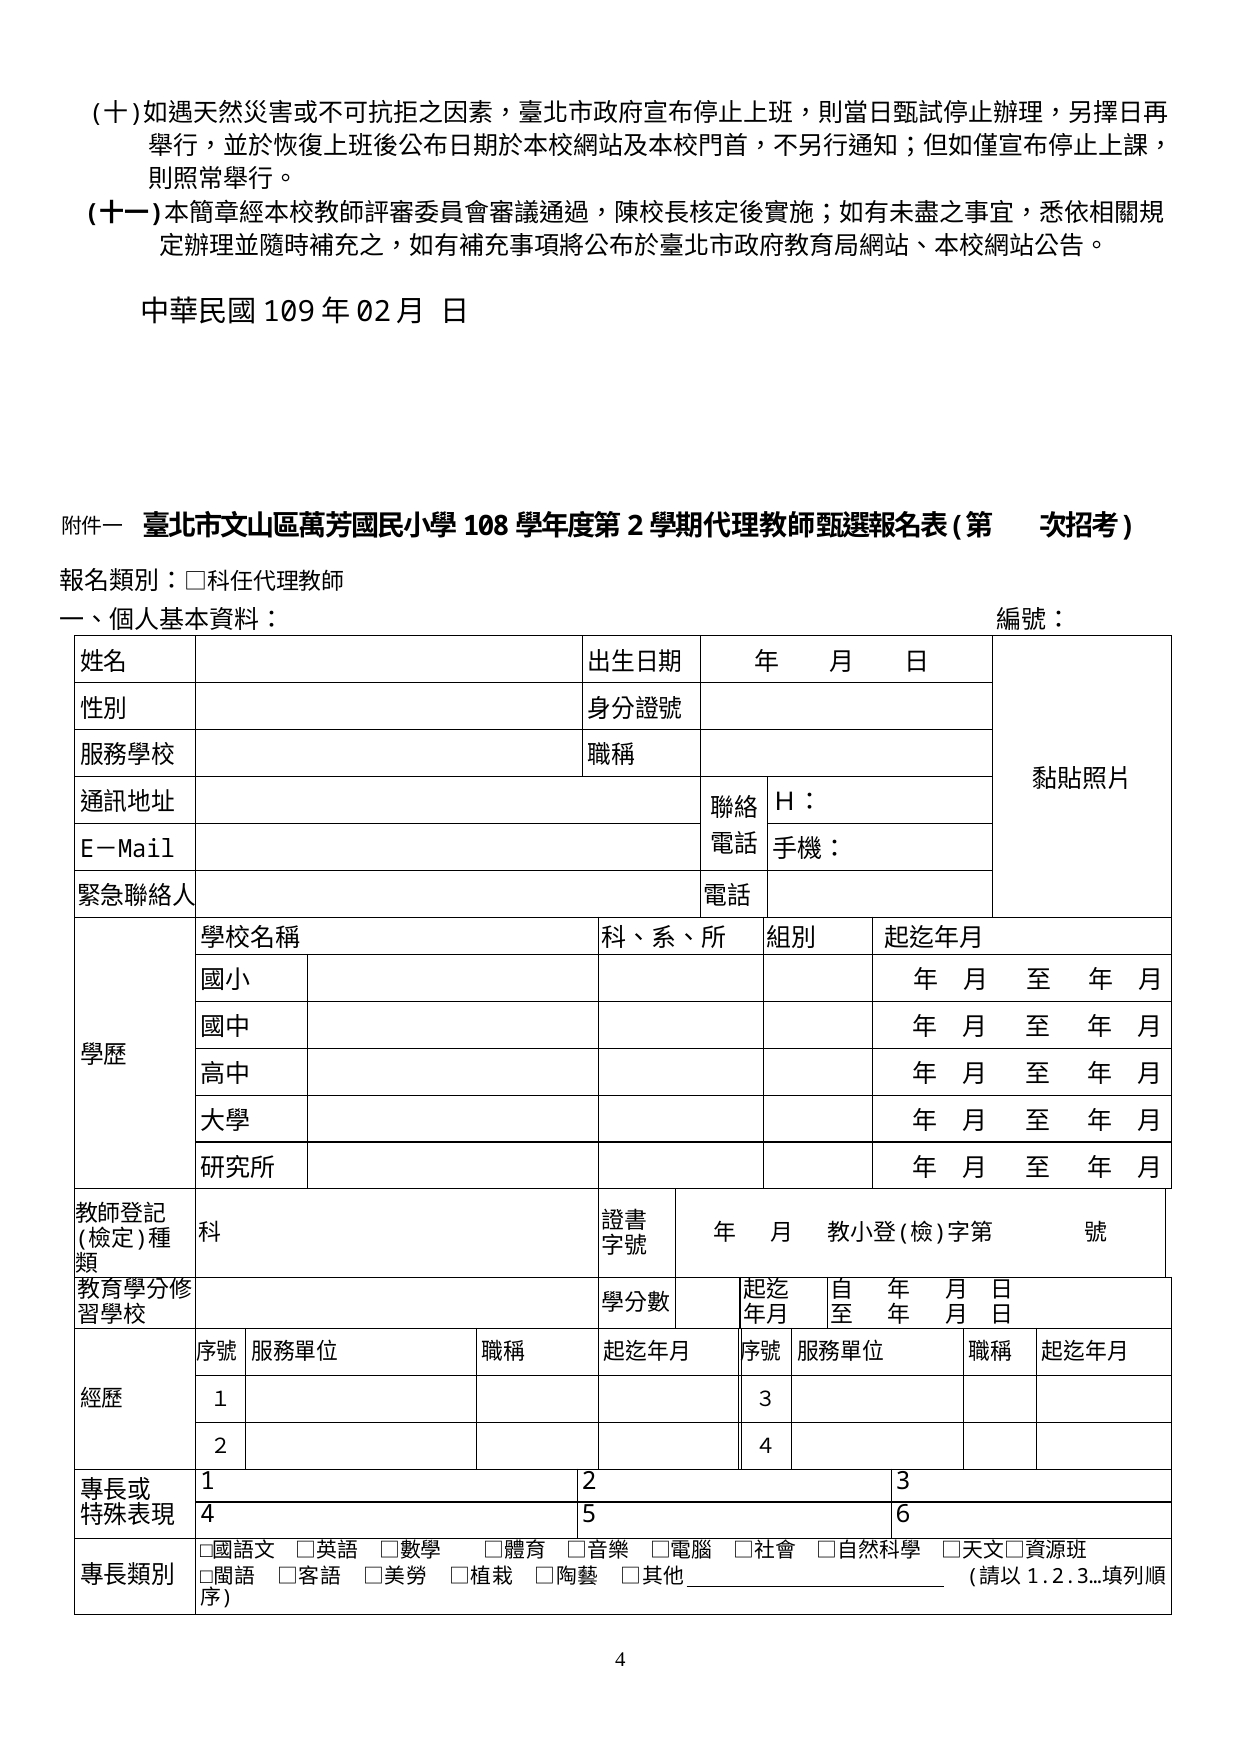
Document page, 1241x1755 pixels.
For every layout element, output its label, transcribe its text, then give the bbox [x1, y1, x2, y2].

table_cell [308, 955, 598, 1001]
table_cell [308, 1143, 598, 1188]
table_cell 電話 [701, 871, 767, 917]
table_cell [308, 1049, 598, 1094]
table_cell 3 [892, 1470, 1171, 1501]
table_cell [768, 871, 992, 917]
text (十)如遇天然災害或不可抗拒之因素，臺北市政府宣布停止上班，則當日甄試停止辦理，另擇日再 [88, 94, 1181, 128]
table_cell 1 [196, 1470, 577, 1501]
table_cell 通訊地址 [75, 777, 195, 823]
table_cell [764, 955, 872, 1001]
table_cell ２ [196, 1423, 245, 1468]
table_cell 性別 [75, 683, 195, 729]
table_cell 經歷 [75, 1329, 195, 1468]
table_cell [599, 955, 763, 1001]
table_cell 科、系、所 [599, 918, 763, 954]
table_cell [1037, 1423, 1171, 1468]
table_cell [964, 1376, 1036, 1422]
table_cell ３ [742, 1376, 791, 1422]
table_cell 科 [196, 1189, 598, 1277]
text 臺北市文山區萬芳國民小學108學年度第2學期代理教師甄選報名表(第 次招考) [46, 502, 1181, 544]
table_cell [308, 1096, 598, 1141]
table_cell 起迄 年月 [741, 1278, 827, 1328]
table_cell E－Mail [75, 824, 195, 870]
table_cell 學分數 [599, 1278, 675, 1328]
table_header 出生日期 [583, 636, 700, 682]
table_cell [599, 1096, 763, 1141]
table_cell 2 [578, 1470, 891, 1501]
table_cell 組別 [764, 918, 872, 954]
text 舉行，並於恢復上班後公布日期於本校網站及本校門首，不另行通知；但如僅宣布停止上課， [88, 128, 1181, 161]
table_cell 年 月 至 年 月 [873, 1143, 1171, 1188]
table_cell 身分證號 [583, 683, 700, 729]
table_cell 年 月 至 年 月 [873, 1002, 1171, 1048]
table_cell [1037, 1376, 1171, 1422]
table_cell [599, 1423, 738, 1468]
table_cell [676, 1278, 739, 1328]
table_cell 6 [892, 1503, 1171, 1538]
table_cell 教育學分修習學校 [75, 1278, 195, 1328]
table_cell 起迄年月 [1037, 1329, 1171, 1375]
table_cell 證書 字號 [599, 1189, 675, 1277]
table_cell [196, 777, 700, 823]
table_cell Ｈ： [768, 777, 992, 823]
table_cell [764, 1143, 872, 1188]
table_cell [246, 1423, 476, 1468]
table_cell [477, 1423, 598, 1468]
table_cell [701, 730, 992, 776]
table_cell 緊急聯絡人 [75, 871, 195, 917]
table_cell 學歷 [75, 918, 195, 1188]
text (十一)本簡章經本校教師評審委員會審議通過，陳校長核定後實施；如有未盡之事宜，悉依相關規定辦理並隨時補充之，如有補充事項將公布於臺北市政府教育局網站、本校網站公告。 [84, 194, 1181, 261]
table_cell 大學 [196, 1096, 307, 1141]
table_cell [246, 1376, 476, 1422]
table_header 姓名 [75, 636, 195, 682]
table_cell [196, 730, 582, 776]
table_cell 自 年 月 日 至 年 月 日 [828, 1278, 1171, 1328]
table_cell [308, 1002, 598, 1048]
table_cell ４ [742, 1423, 791, 1468]
text 報名類別：□科任代理教師 [59, 560, 1181, 597]
table_header 黏貼照片 [993, 636, 1171, 917]
table_header 年 月 日 [701, 636, 992, 682]
table_cell [477, 1376, 598, 1422]
table_cell 職稱 [583, 730, 700, 776]
table_cell 起迄年月 [599, 1329, 738, 1375]
table_cell [1166, 1189, 1172, 1277]
table_cell 手機： [768, 824, 992, 870]
table_cell 職稱 [964, 1329, 1036, 1375]
table_cell 服務單位 [792, 1329, 963, 1375]
table_cell 國小 [196, 955, 307, 1001]
table_cell 起迄年月 [873, 918, 1171, 954]
table_cell 教師登記(檢定)種類 [75, 1189, 195, 1277]
table_cell 年 月 至 年 月 [873, 955, 1171, 1001]
table_cell [764, 1049, 872, 1094]
table_cell 服務學校 [75, 730, 195, 776]
text 附件一 [61, 510, 127, 534]
text 則照常舉行。 [88, 161, 1181, 194]
table_cell 國中 [196, 1002, 307, 1048]
table_cell １ [196, 1376, 245, 1422]
table_cell 5 [578, 1503, 891, 1538]
table_cell [196, 683, 582, 729]
table_cell 4 [196, 1503, 577, 1538]
table_cell [599, 1002, 763, 1048]
text 一、個人基本資料： 編號： [59, 599, 1181, 635]
table_cell 學校名稱 [196, 918, 598, 954]
table_cell [792, 1423, 963, 1468]
table_cell 年 月 至 年 月 [873, 1096, 1171, 1141]
table_cell 聯絡電話 [701, 777, 767, 870]
table_cell 研究所 [196, 1143, 307, 1188]
table_cell 序號 [196, 1329, 245, 1375]
table_cell 職稱 [477, 1329, 598, 1375]
table_cell [196, 1278, 598, 1328]
table_cell [599, 1376, 738, 1422]
table_cell 服務單位 [246, 1329, 476, 1375]
text 中華民國109年02月 日 [107, 294, 1181, 328]
table_header [196, 636, 582, 682]
table_cell □國語文 □英語 □數學 □體育 □音樂 □電腦 □社會 □自然科學 □天文□資源班 □閩語 □客語 □美勞 □植栽 □陶藝 □其他 (請以1.2.3…填列順序) [196, 1539, 1171, 1614]
table_cell [792, 1376, 963, 1422]
table_cell 年 月 至 年 月 [873, 1049, 1171, 1094]
table_cell [196, 824, 700, 870]
table_cell [764, 1002, 872, 1048]
table_cell [964, 1423, 1036, 1468]
table_cell [764, 1096, 872, 1141]
table_cell [196, 871, 700, 917]
table_cell 高中 [196, 1049, 307, 1094]
table_cell 序號 [742, 1329, 791, 1375]
table_cell [599, 1143, 763, 1188]
table_cell 專長類別 [75, 1539, 195, 1614]
table_cell 年 月 教小登(檢)字第 號 [676, 1189, 1165, 1277]
table_cell 專長或 特殊表現 [75, 1470, 195, 1538]
table_cell [701, 683, 992, 729]
table_cell [599, 1049, 763, 1094]
